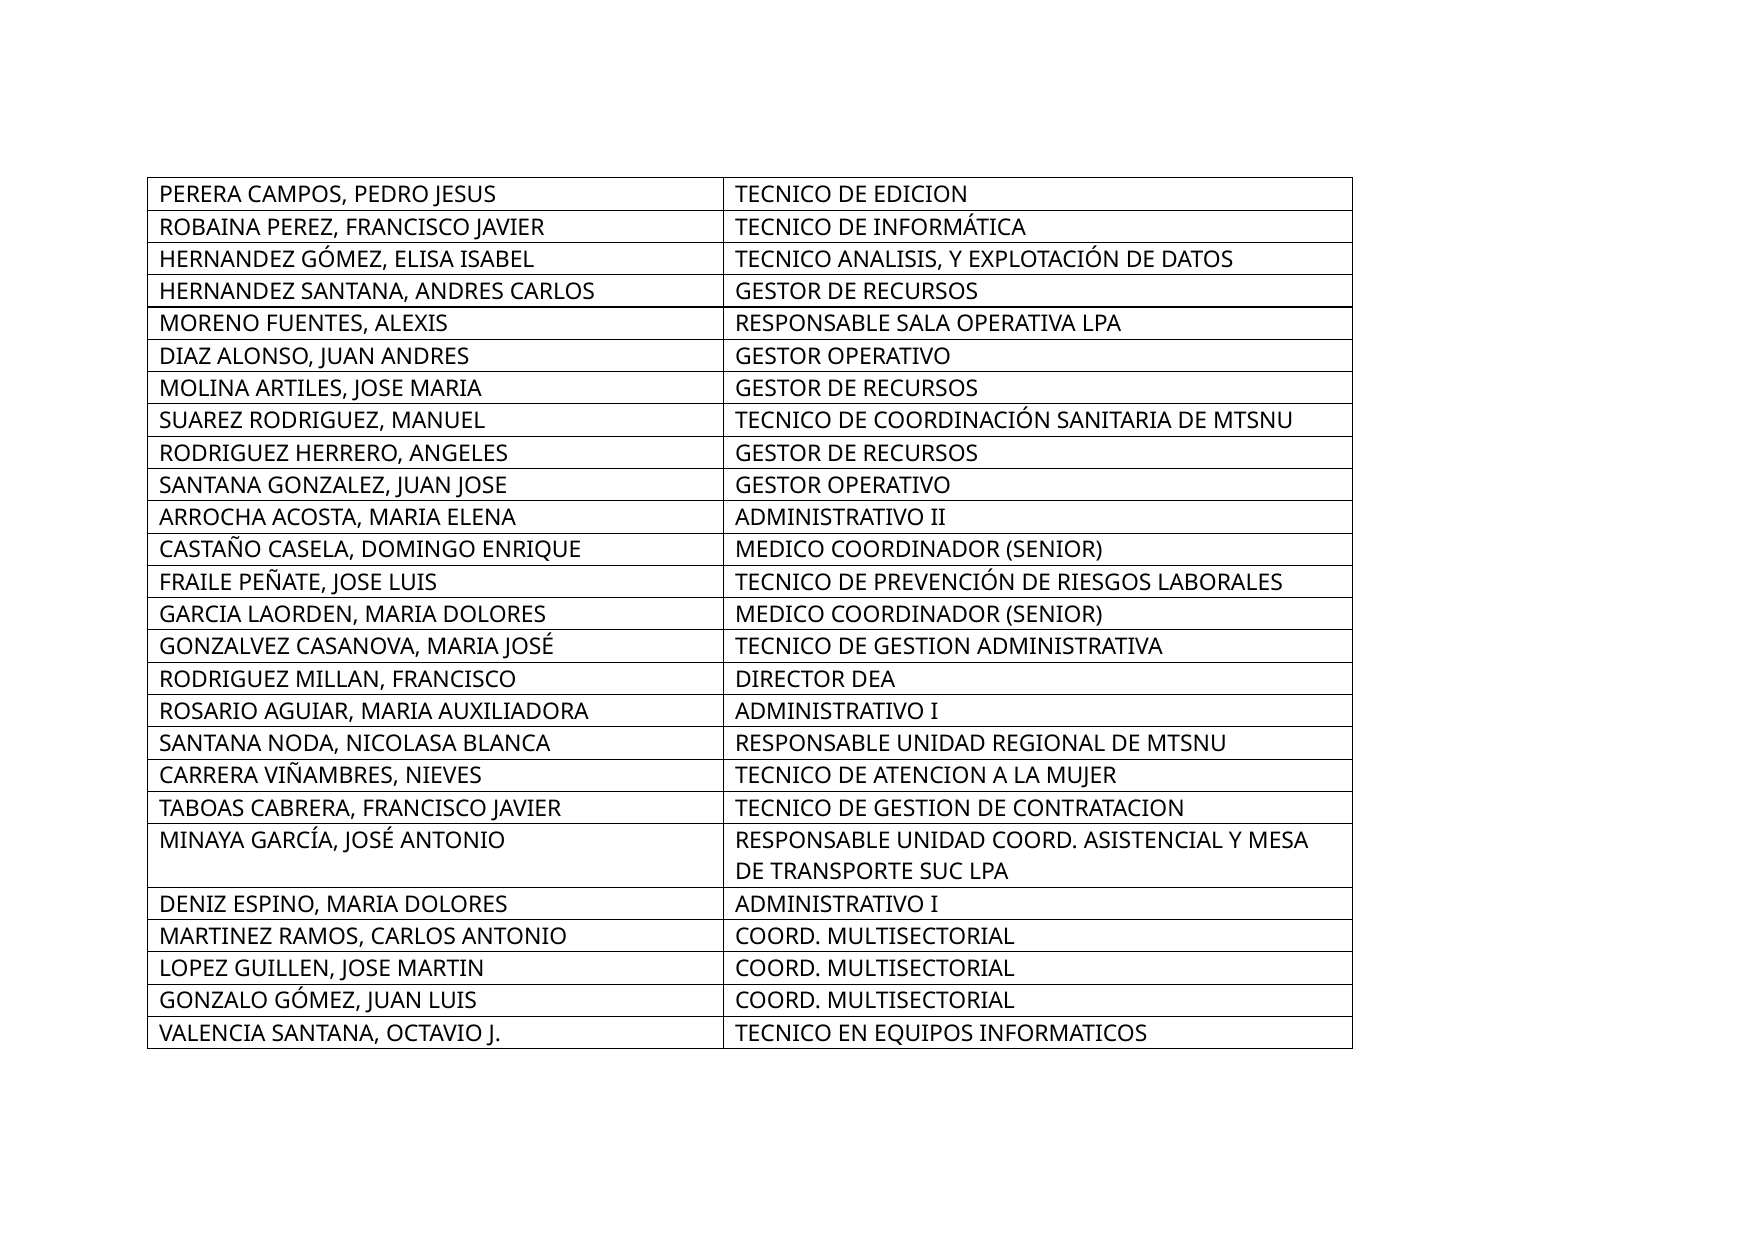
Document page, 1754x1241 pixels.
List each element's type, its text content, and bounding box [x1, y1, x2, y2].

table_cell SUAREZ RODRIGUEZ, MANUEL [148, 404, 723, 436]
table_cell RESPONSABLE UNIDAD COORD. ASISTENCIAL Y MESA DE TRANSPORTE SUC LPA [724, 824, 1352, 887]
table_cell SANTANA GONZALEZ, JUAN JOSE [148, 469, 723, 500]
table_cell RESPONSABLE SALA OPERATIVA LPA [724, 308, 1352, 339]
table_cell RODRIGUEZ HERRERO, ANGELES [148, 437, 723, 468]
table_cell GESTOR DE RECURSOS [724, 437, 1352, 468]
table_cell ADMINISTRATIVO II [724, 501, 1352, 532]
table_cell GESTOR OPERATIVO [724, 340, 1352, 371]
table_cell SANTANA NODA, NICOLASA BLANCA [148, 727, 723, 758]
table_cell GESTOR OPERATIVO [724, 469, 1352, 500]
table_cell RODRIGUEZ MILLAN, FRANCISCO [148, 663, 723, 694]
table_cell GARCIA LAORDEN, MARIA DOLORES [148, 598, 723, 629]
table_cell ADMINISTRATIVO I [724, 695, 1352, 726]
table_cell TECNICO DE GESTION ADMINISTRATIVA [724, 630, 1352, 662]
table_cell DIRECTOR DEA [724, 663, 1352, 694]
table_cell DENIZ ESPINO, MARIA DOLORES [148, 888, 723, 919]
table_cell TECNICO EN EQUIPOS INFORMATICOS [724, 1017, 1352, 1048]
table_cell TECNICO DE COORDINACIÓN SANITARIA DE MTSNU [724, 404, 1352, 436]
table_cell TECNICO DE GESTION DE CONTRATACION [724, 792, 1352, 823]
table_cell RESPONSABLE UNIDAD REGIONAL DE MTSNU [724, 727, 1352, 758]
table_cell MEDICO COORDINADOR (SENIOR) [724, 598, 1352, 629]
table_cell GESTOR DE RECURSOS [724, 275, 1352, 306]
table_cell COORD. MULTISECTORIAL [724, 952, 1352, 983]
table_cell TECNICO DE INFORMÁTICA [724, 211, 1352, 242]
table_cell MINAYA GARCÍA, JOSÉ ANTONIO [148, 824, 723, 887]
table_cell CASTAÑO CASELA, DOMINGO ENRIQUE [148, 534, 723, 565]
table_cell ROSARIO AGUIAR, MARIA AUXILIADORA [148, 695, 723, 726]
table_cell ARROCHA ACOSTA, MARIA ELENA [148, 501, 723, 532]
table_cell MEDICO COORDINADOR (SENIOR) [724, 534, 1352, 565]
table_cell TECNICO DE ATENCION A LA MUJER [724, 760, 1352, 791]
table_cell CARRERA VIÑAMBRES, NIEVES [148, 760, 723, 791]
table_cell GONZALVEZ CASANOVA, MARIA JOSÉ [148, 630, 723, 662]
table_cell HERNANDEZ SANTANA, ANDRES CARLOS [148, 275, 723, 306]
table_cell ADMINISTRATIVO I [724, 888, 1352, 919]
table_cell COORD. MULTISECTORIAL [724, 920, 1352, 951]
table_cell GONZALO GÓMEZ, JUAN LUIS [148, 985, 723, 1016]
table_cell TECNICO DE EDICION [724, 178, 1352, 209]
table_cell GESTOR DE RECURSOS [724, 372, 1352, 403]
table_cell TABOAS CABRERA, FRANCISCO JAVIER [148, 792, 723, 823]
table_cell PERERA CAMPOS, PEDRO JESUS [148, 178, 723, 209]
table_cell ROBAINA PEREZ, FRANCISCO JAVIER [148, 211, 723, 242]
table_cell HERNANDEZ GÓMEZ, ELISA ISABEL [148, 243, 723, 274]
table_cell FRAILE PEÑATE, JOSE LUIS [148, 566, 723, 597]
table_cell VALENCIA SANTANA, OCTAVIO J. [148, 1017, 723, 1048]
table_cell COORD. MULTISECTORIAL [724, 985, 1352, 1016]
table_cell DIAZ ALONSO, JUAN ANDRES [148, 340, 723, 371]
table_cell TECNICO DE PREVENCIÓN DE RIESGOS LABORALES [724, 566, 1352, 597]
table_cell TECNICO ANALISIS, Y EXPLOTACIÓN DE DATOS [724, 243, 1352, 274]
table_cell MARTINEZ RAMOS, CARLOS ANTONIO [148, 920, 723, 951]
table_cell LOPEZ GUILLEN, JOSE MARTIN [148, 952, 723, 983]
table_cell MORENO FUENTES, ALEXIS [148, 308, 723, 339]
table_cell MOLINA ARTILES, JOSE MARIA [148, 372, 723, 403]
